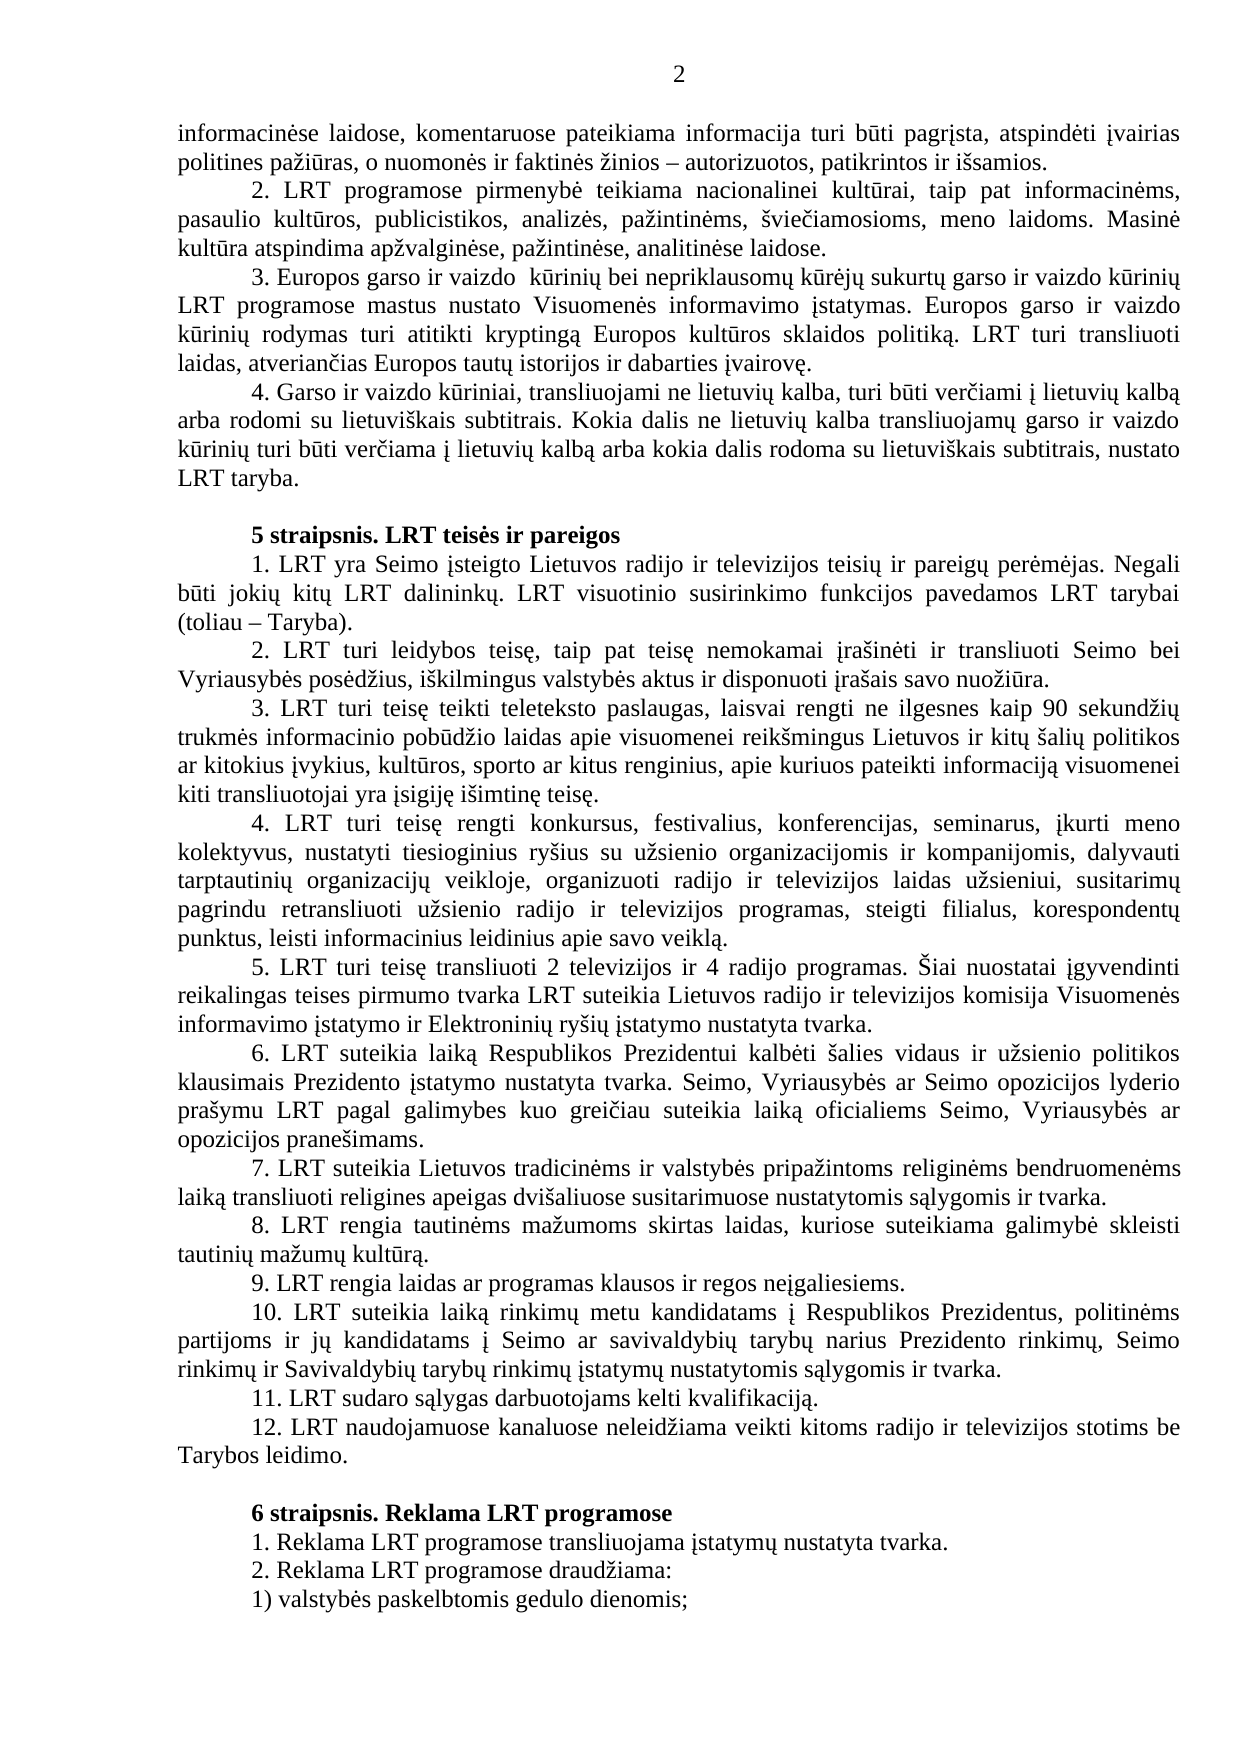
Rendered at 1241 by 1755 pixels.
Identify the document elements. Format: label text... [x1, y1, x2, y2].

text 5. LRT turi teisę transliuoti 2 televizijos ir 4 radijo programas. Šiai nuostatai įgyvendinti reikalingas teises pirmumo tvarka LRT suteikia Lietuvos radijo ir televizijos komisija Visuomenės informavimo įstatymo ir Elektroninių ryšių įstatymo nustatyta tvarka. [177, 952, 1181, 1038]
text 6 straipsnis. Reklama LRT programose [177, 1498, 1181, 1527]
text 5 straipsnis. LRT teisės ir pareigos [177, 521, 1181, 549]
text 6. LRT suteikia laiką Respublikos Prezidentui kalbėti šalies vidaus ir užsienio politikos klausimais Prezidento įstatymo nustatyta tvarka. Seimo, Vyriausybės ar Seimo opozicijos lyderio prašymu LRT pagal galimybes kuo greičiau suteikia laiką oficialiems Seimo, Vyriausybės ar opozicijos pranešimams. [177, 1038, 1181, 1153]
text 11. LRT sudaro sąlygas darbuotojams kelti kvalifikaciją. [177, 1383, 1181, 1412]
text 4. LRT turi teisę rengti konkursus, festivalius, konferencijas, seminarus, įkurti meno kolektyvus, nustatyti tiesioginius ryšius su užsienio organizacijomis ir kompanijomis, dalyvauti tarptautinių organizacijų veikloje, organizuoti radijo ir televizijos laidas užsieniui, susitarimų pagrindu retransliuoti užsienio radijo ir televizijos programas, steigti filialus, korespondentų punktus, leisti informacinius leidinius apie savo veiklą. [177, 808, 1181, 952]
text 4. Garso ir vaizdo kūriniai, transliuojami ne lietuvių kalba, turi būti verčiami į lietuvių kalbą arba rodomi su lietuviškais subtitrais. Kokia dalis ne lietuvių kalba transliuojamų garso ir vaizdo kūrinių turi būti verčiama į lietuvių kalbą arba kokia dalis rodoma su lietuviškais subtitrais, nustato LRT taryba. [177, 377, 1181, 492]
text 3. LRT turi teisę teikti teleteksto paslaugas, laisvai rengti ne ilgesnes kaip 90 sekundžių trukmės informacinio pobūdžio laidas apie visuomenei reikšmingus Lietuvos ir kitų šalių politikos ar kitokius įvykius, kultūros, sporto ar kitus renginius, apie kuriuos pateikti informaciją visuomenei kiti transliuotojai yra įsigiję išimtinę teisę. [177, 693, 1181, 808]
text 7. LRT suteikia Lietuvos tradicinėms ir valstybės pripažintoms religinėms bendruomenėms laiką transliuoti religines apeigas dvišaliuose susitarimuose nustatytomis sąlygomis ir tvarka. [177, 1153, 1181, 1211]
text 2. Reklama LRT programose draudžiama: [177, 1556, 1181, 1584]
text 1. LRT yra Seimo įsteigto Lietuvos radijo ir televizijos teisių ir pareigų perėmėjas. Negali būti jokių kitų LRT dalininkų. LRT visuotinio susirinkimo funkcijos pavedamos LRT tarybai (toliau – Taryba). [177, 549, 1181, 636]
text 8. LRT rengia tautinėms mažumoms skirtas laidas, kuriose suteikiama galimybė skleisti tautinių mažumų kultūrą. [177, 1211, 1181, 1268]
text 9. LRT rengia laidas ar programas klausos ir regos neįgaliesiems. [177, 1268, 1181, 1297]
text 1) valstybės paskelbtomis gedulo dienomis; [177, 1584, 1181, 1613]
text 3. Europos garso ir vaizdo kūrinių bei nepriklausomų kūrėjų sukurtų garso ir vaizdo kūrinių LRT programose mastus nustato Visuomenės informavimo įstatymas. Europos garso ir vaizdo kūrinių rodymas turi atitikti kryptingą Europos kultūros sklaidos politiką. LRT turi transliuoti laidas, atveriančias Europos tautų istorijos ir dabarties įvairovę. [177, 262, 1181, 377]
text 12. LRT naudojamuose kanaluose neleidžiama veikti kitoms radijo ir televizijos stotims be Tarybos leidimo. [177, 1412, 1181, 1469]
text 2. LRT turi leidybos teisę, taip pat teisę nemokamai įrašinėti ir transliuoti Seimo bei Vyriausybės posėdžius, iškilmingus valstybės aktus ir disponuoti įrašais savo nuožiūra. [177, 636, 1181, 693]
text 10. LRT suteikia laiką rinkimų metu kandidatams į Respublikos Prezidentus, politinėms partijoms ir jų kandidatams į Seimo ar savivaldybių tarybų narius Prezidento rinkimų, Seimo rinkimų ir Savivaldybių tarybų rinkimų įstatymų nustatytomis sąlygomis ir tvarka. [177, 1297, 1181, 1383]
text 2. LRT programose pirmenybė teikiama nacionalinei kultūrai, taip pat informacinėms, pasaulio kultūros, publicistikos, analizės, pažintinėms, šviečiamosioms, meno laidoms. Masinė kultūra atspindima apžvalginėse, pažintinėse, analitinėse laidose. [177, 176, 1181, 262]
text 1. Reklama LRT programose transliuojama įstatymų nustatyta tvarka. [177, 1527, 1181, 1556]
text informacinėse laidose, komentaruose pateikiama informacija turi būti pagrįsta, atspindėti įvairias politines pažiūras, o nuomonės ir faktinės žinios – autorizuotos, patikrintos ir išsamios. [177, 118, 1181, 176]
